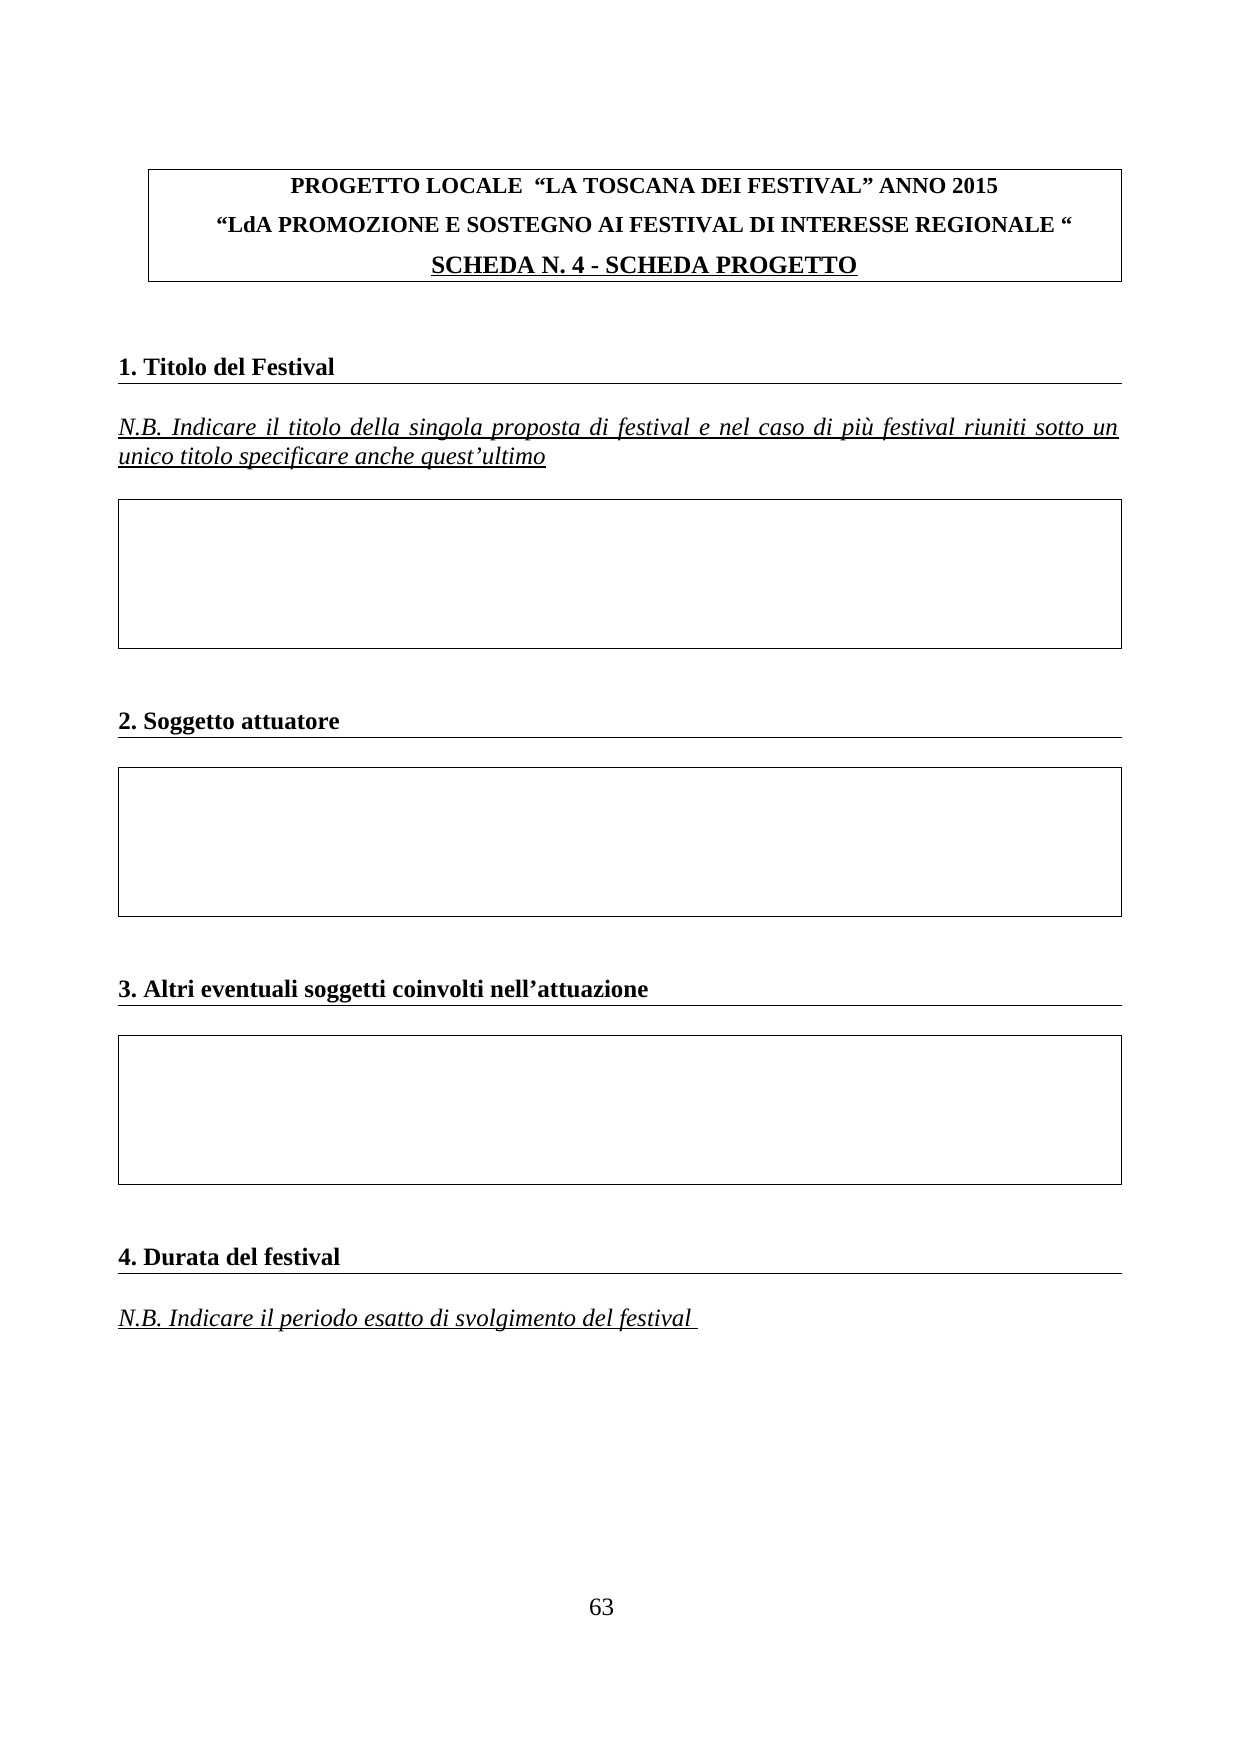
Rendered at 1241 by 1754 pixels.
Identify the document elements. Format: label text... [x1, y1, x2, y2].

text 1. Titolo del Festival [118, 352, 1122, 383]
text 3. Altri eventuali soggetti coinvolti nell’attuazione [118, 974, 1122, 1005]
text PROGETTO LOCALE “LA TOSCANA DEI FESTIVAL” ANNO 2015 [149, 170, 1121, 199]
text SCHEDA N. 4 - SCHEDA PROGETTO [149, 247, 1121, 281]
text 4. Durata del festival [118, 1242, 1122, 1273]
text “LdA PROMOZIONE E SOSTEGNO AI FESTIVAL DI INTERESSE REGIONALE “ [149, 208, 1121, 237]
text N.B. Indicare il titolo della singola proposta di festival e nel caso di più festival riuniti sotto un unico titolo specificare anche quest’ultimo [118, 412, 1122, 470]
text N.B. Indicare il periodo esatto di svolgimento del festival [118, 1303, 1122, 1332]
text 2. Soggetto attuatore [118, 706, 1122, 737]
